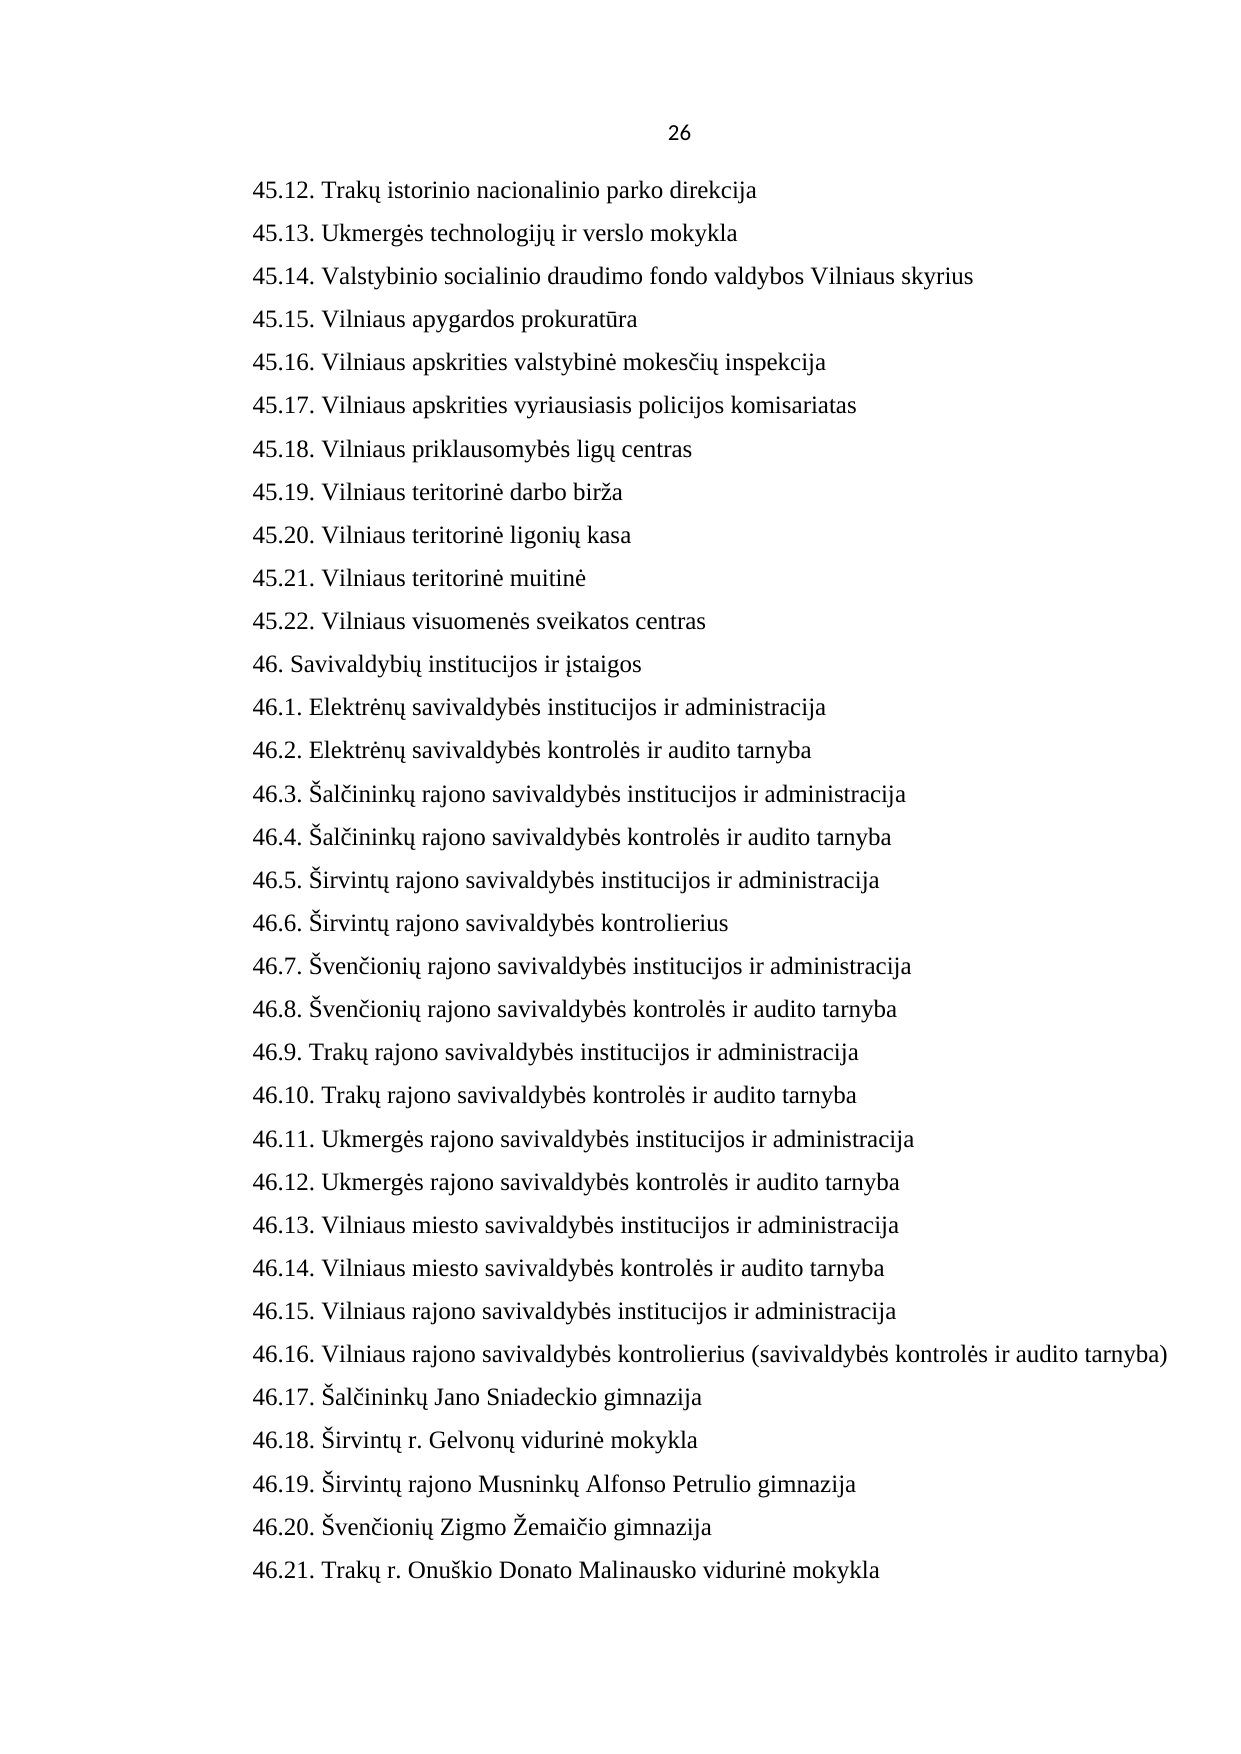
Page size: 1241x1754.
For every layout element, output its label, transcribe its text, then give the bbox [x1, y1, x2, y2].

text 46.10. Trakų rajono savivaldybės kontrolės ir audito tarnyba [177, 1081, 1181, 1109]
text 46.2. Elektrėnų savivaldybės kontrolės ir audito tarnyba [177, 736, 1181, 764]
text 46.19. Širvintų rajono Musninkų Alfonso Petrulio gimnazija [177, 1469, 1181, 1497]
text 45.16. Vilniaus apskrities valstybinė mokesčių inspekcija [177, 347, 1181, 376]
text 45.15. Vilniaus apygardos prokuratūra [177, 304, 1181, 333]
text 46.4. Šalčininkų rajono savivaldybės kontrolės ir audito tarnyba [177, 822, 1181, 851]
text 45.13. Ukmergės technologijų ir verslo mokykla [177, 218, 1181, 247]
text 46.5. Širvintų rajono savivaldybės institucijos ir administracija [177, 865, 1181, 894]
text 45.14. Valstybinio socialinio draudimo fondo valdybos Vilniaus skyrius [177, 261, 1181, 290]
text 46.14. Vilniaus miesto savivaldybės kontrolės ir audito tarnyba [177, 1253, 1181, 1282]
text 46.6. Širvintų rajono savivaldybės kontrolierius [177, 908, 1181, 937]
text 45.19. Vilniaus teritorinė darbo birža [177, 477, 1181, 506]
text 46.11. Ukmergės rajono savivaldybės institucijos ir administracija [177, 1124, 1181, 1152]
text 46.21. Trakų r. Onuškio Donato Malinausko vidurinė mokykla [177, 1555, 1181, 1584]
text 46.1. Elektrėnų savivaldybės institucijos ir administracija [177, 692, 1181, 721]
text 46.12. Ukmergės rajono savivaldybės kontrolės ir audito tarnyba [177, 1167, 1181, 1196]
text 46.7. Švenčionių rajono savivaldybės institucijos ir administracija [177, 951, 1181, 980]
text 46.16. Vilniaus rajono savivaldybės kontrolierius (savivaldybės kontrolės ir audito tarnyba) [177, 1339, 1181, 1368]
text 46.8. Švenčionių rajono savivaldybės kontrolės ir audito tarnyba [177, 994, 1181, 1023]
text 46.15. Vilniaus rajono savivaldybės institucijos ir administracija [177, 1296, 1181, 1325]
text 45.18. Vilniaus priklausomybės ligų centras [177, 434, 1181, 462]
text 46.13. Vilniaus miesto savivaldybės institucijos ir administracija [177, 1210, 1181, 1239]
text 46.18. Širvintų r. Gelvonų vidurinė mokykla [177, 1426, 1181, 1454]
text 45.20. Vilniaus teritorinė ligonių kasa [177, 520, 1181, 549]
text 46. Savivaldybių institucijos ir įstaigos [177, 649, 1181, 678]
text 46.17. Šalčininkų Jano Sniadeckio gimnazija [177, 1382, 1181, 1411]
text 45.21. Vilniaus teritorinė muitinė [177, 563, 1181, 592]
text 45.17. Vilniaus apskrities vyriausiasis policijos komisariatas [177, 391, 1181, 419]
text 46.20. Švenčionių Zigmo Žemaičio gimnazija [177, 1512, 1181, 1541]
text 46.9. Trakų rajono savivaldybės institucijos ir administracija [177, 1037, 1181, 1066]
text 45.12. Trakų istorinio nacionalinio parko direkcija [177, 175, 1181, 204]
text 45.22. Vilniaus visuomenės sveikatos centras [177, 606, 1181, 635]
text 46.3. Šalčininkų rajono savivaldybės institucijos ir administracija [177, 779, 1181, 807]
